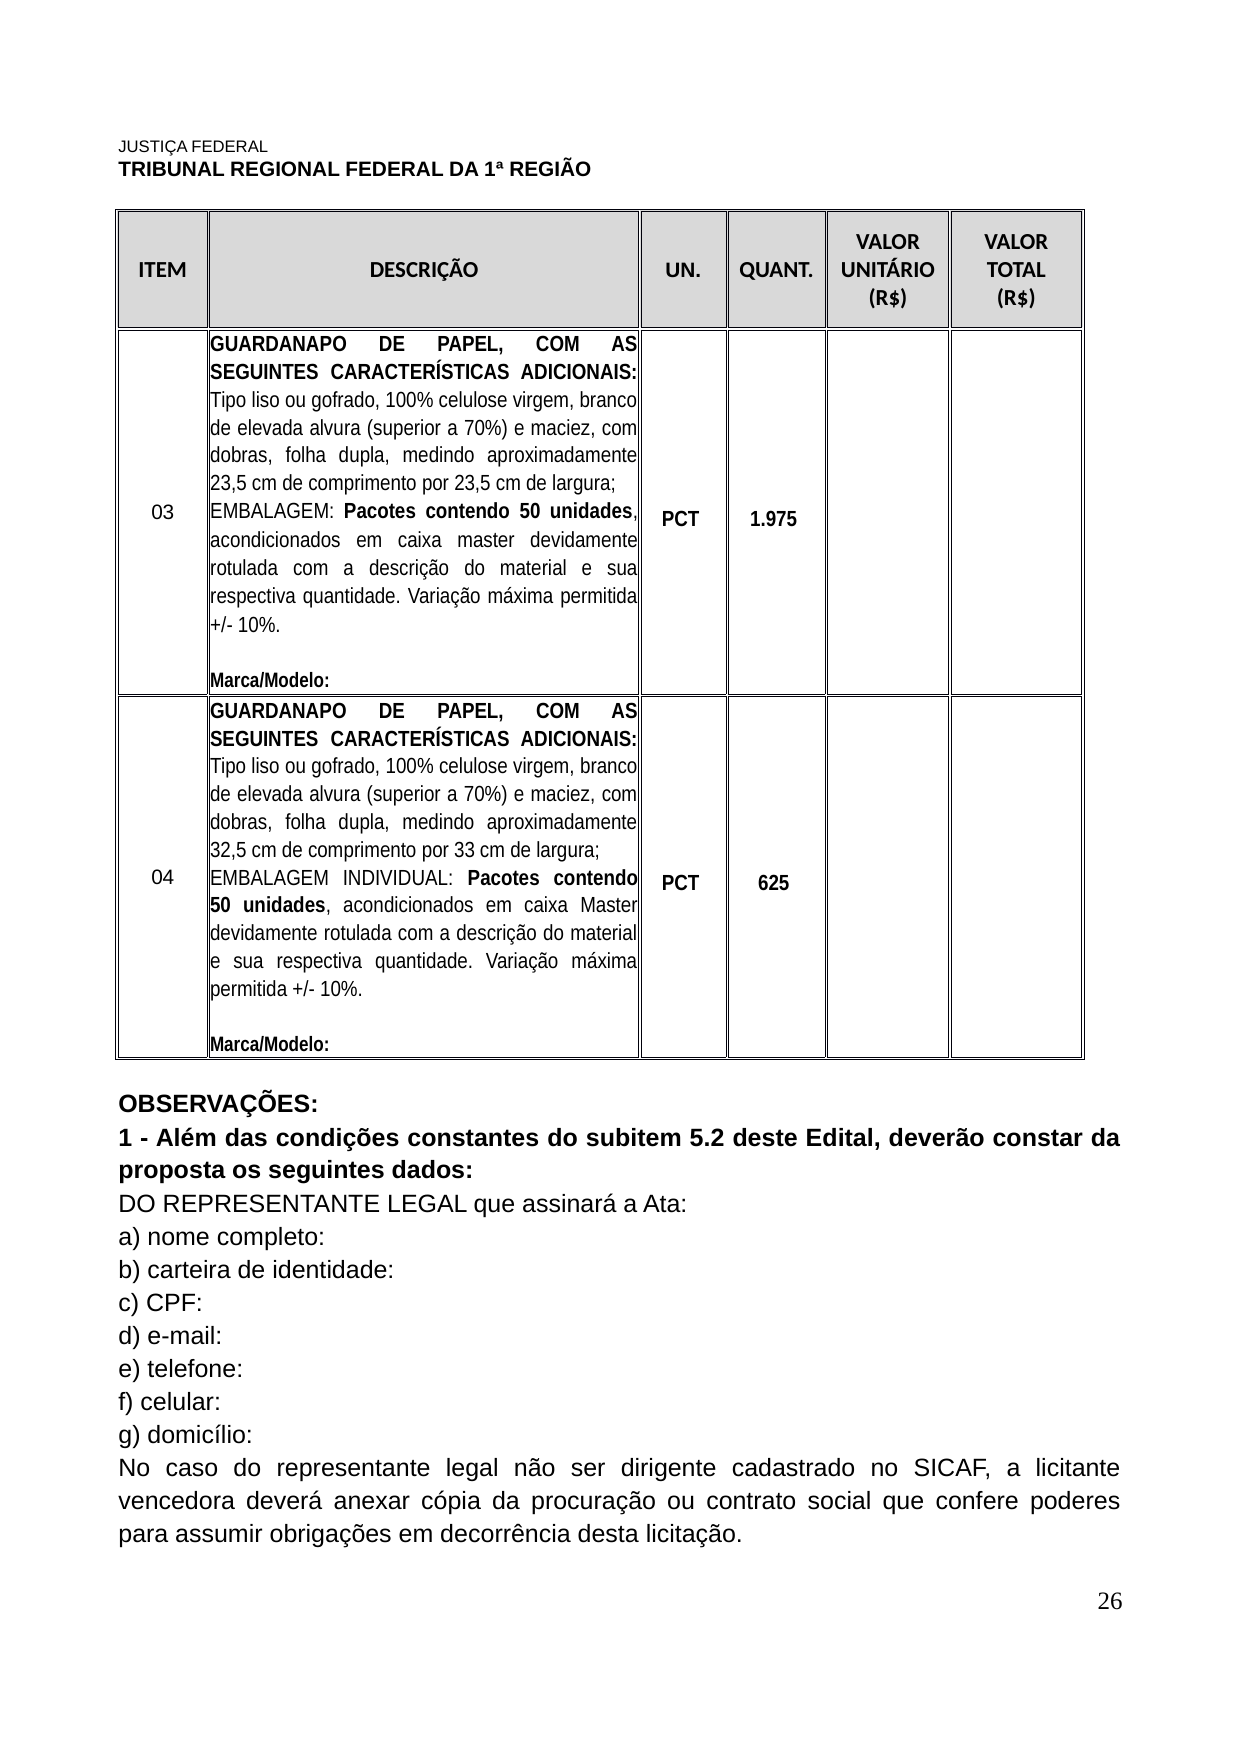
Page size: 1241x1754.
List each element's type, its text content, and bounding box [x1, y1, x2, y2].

table_header VALOR UNITÁRIO (R$) [828, 212, 948, 327]
table_cell [952, 697, 1081, 1057]
table_cell 03 [119, 331, 207, 694]
table_cell 1.975 [729, 331, 825, 694]
table_cell [952, 331, 1081, 694]
text DO REPRESENTANTE LEGAL que assinará a Ata: [118, 1188, 1122, 1217]
table_cell 04 [119, 697, 207, 1057]
table_cell [828, 331, 948, 694]
table_header UN. [642, 212, 726, 327]
table_cell 625 [729, 697, 825, 1057]
text No caso do representante legal não ser dirigente cadastrado no SICAF, a licitante vencedora deverá anexar cópia da procuração ou contrato social que confere poderes para assumir obrigações em decorrência desta licitação. [118, 1453, 1122, 1547]
table_cell GUARDANAPO DE PAPEL, COM AS SEGUINTES CARACTERÍSTICAS ADICIONAIS: Tipo liso ou gofrado, 100% celulose virgem, branco de elevada alvura (superior a 70%) e maciez, com dobras, folha dupla, medindo aproximadamente 32,5 cm de comprimento por 33 cm de largura; EMBALAGEM INDIVIDUAL: Pacotes contendo 50 unidades, acondicionados em caixa Master devidamente rotulada com a descrição do material e sua respectiva quantidade. Variação máxima permitida +/- 10%. Marca/Modelo: [210, 697, 638, 1057]
text c) CPF: [118, 1288, 1122, 1316]
text a) nome completo: [118, 1222, 1122, 1250]
table_header DESCRIÇÃO [210, 212, 638, 327]
text 1 - Além das condições constantes do subitem 5.2 deste Edital, deverão constar da proposta os seguintes dados: [118, 1122, 1122, 1184]
text OBSERVAÇÕES: [118, 1089, 1122, 1118]
table_cell GUARDANAPO DE PAPEL, COM AS SEGUINTES CARACTERÍSTICAS ADICIONAIS: Tipo liso ou gofrado, 100% celulose virgem, branco de elevada alvura (superior a 70%) e maciez, com dobras, folha dupla, medindo aproximadamente 23,5 cm de comprimento por 23,5 cm de largura; EMBALAGEM: Pacotes contendo 50 unidades, acondicionados em caixa master devidamente rotulada com a descrição do material e sua respectiva quantidade. Variação máxima permitida +/- 10%. Marca/Modelo: [210, 331, 638, 694]
table_header QUANT. [729, 212, 825, 327]
table_cell PCT [642, 697, 726, 1057]
text f) celular: [118, 1387, 1122, 1415]
text g) domicílio: [118, 1420, 1122, 1448]
table_header ITEM [119, 212, 207, 327]
table_header VALOR TOTAL (R$) [952, 212, 1081, 327]
table_cell [828, 697, 948, 1057]
text e) telefone: [118, 1354, 1122, 1382]
text b) carteira de identidade: [118, 1254, 1122, 1283]
table_cell PCT [642, 331, 726, 694]
text d) e-mail: [118, 1321, 1122, 1349]
